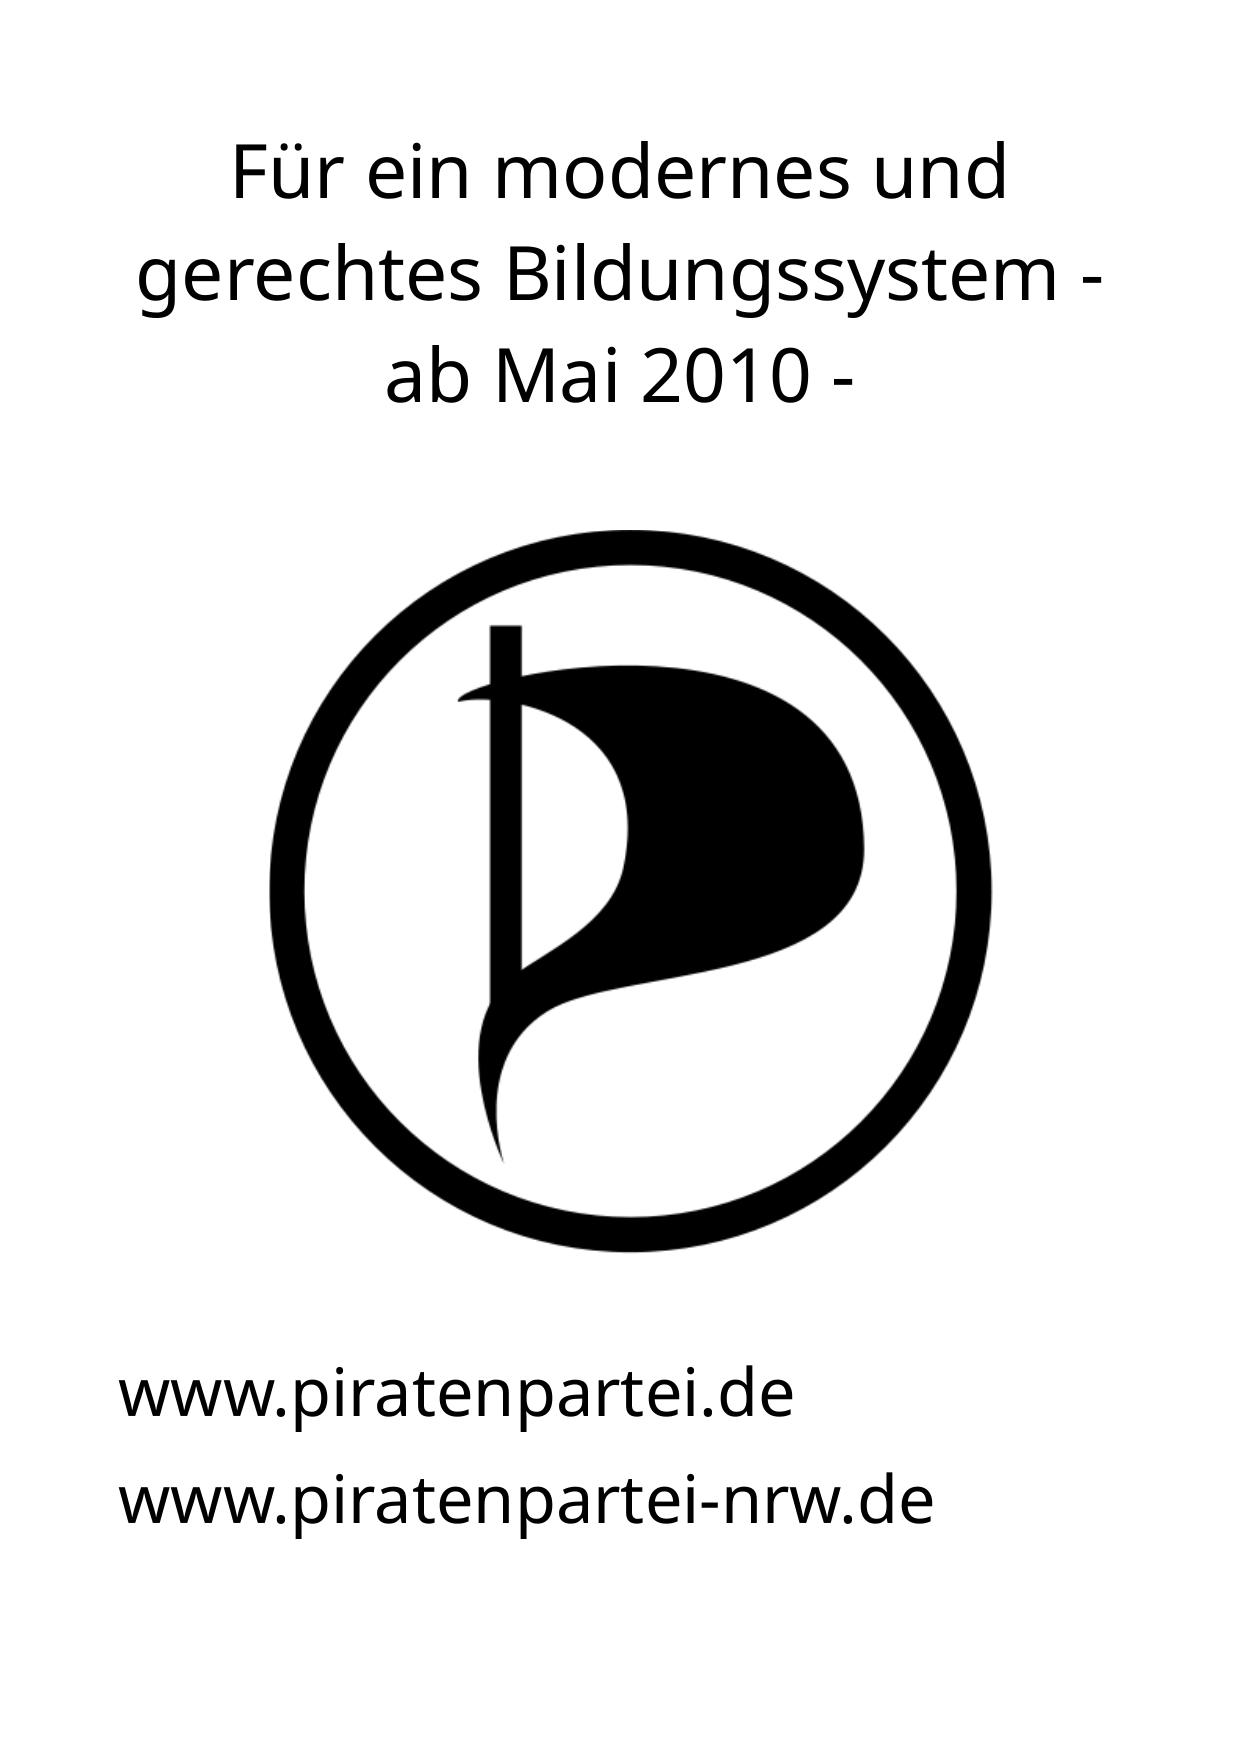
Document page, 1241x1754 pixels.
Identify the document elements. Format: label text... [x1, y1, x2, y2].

text www.piratenpartei-nrw.de [118, 1453, 1122, 1543]
picture [269, 530, 993, 1254]
text Für ein modernes und gerechtes Bildungssystem - ab Mai 2010 - [118, 118, 1122, 425]
text www.piratenpartei.de [118, 1345, 1122, 1436]
